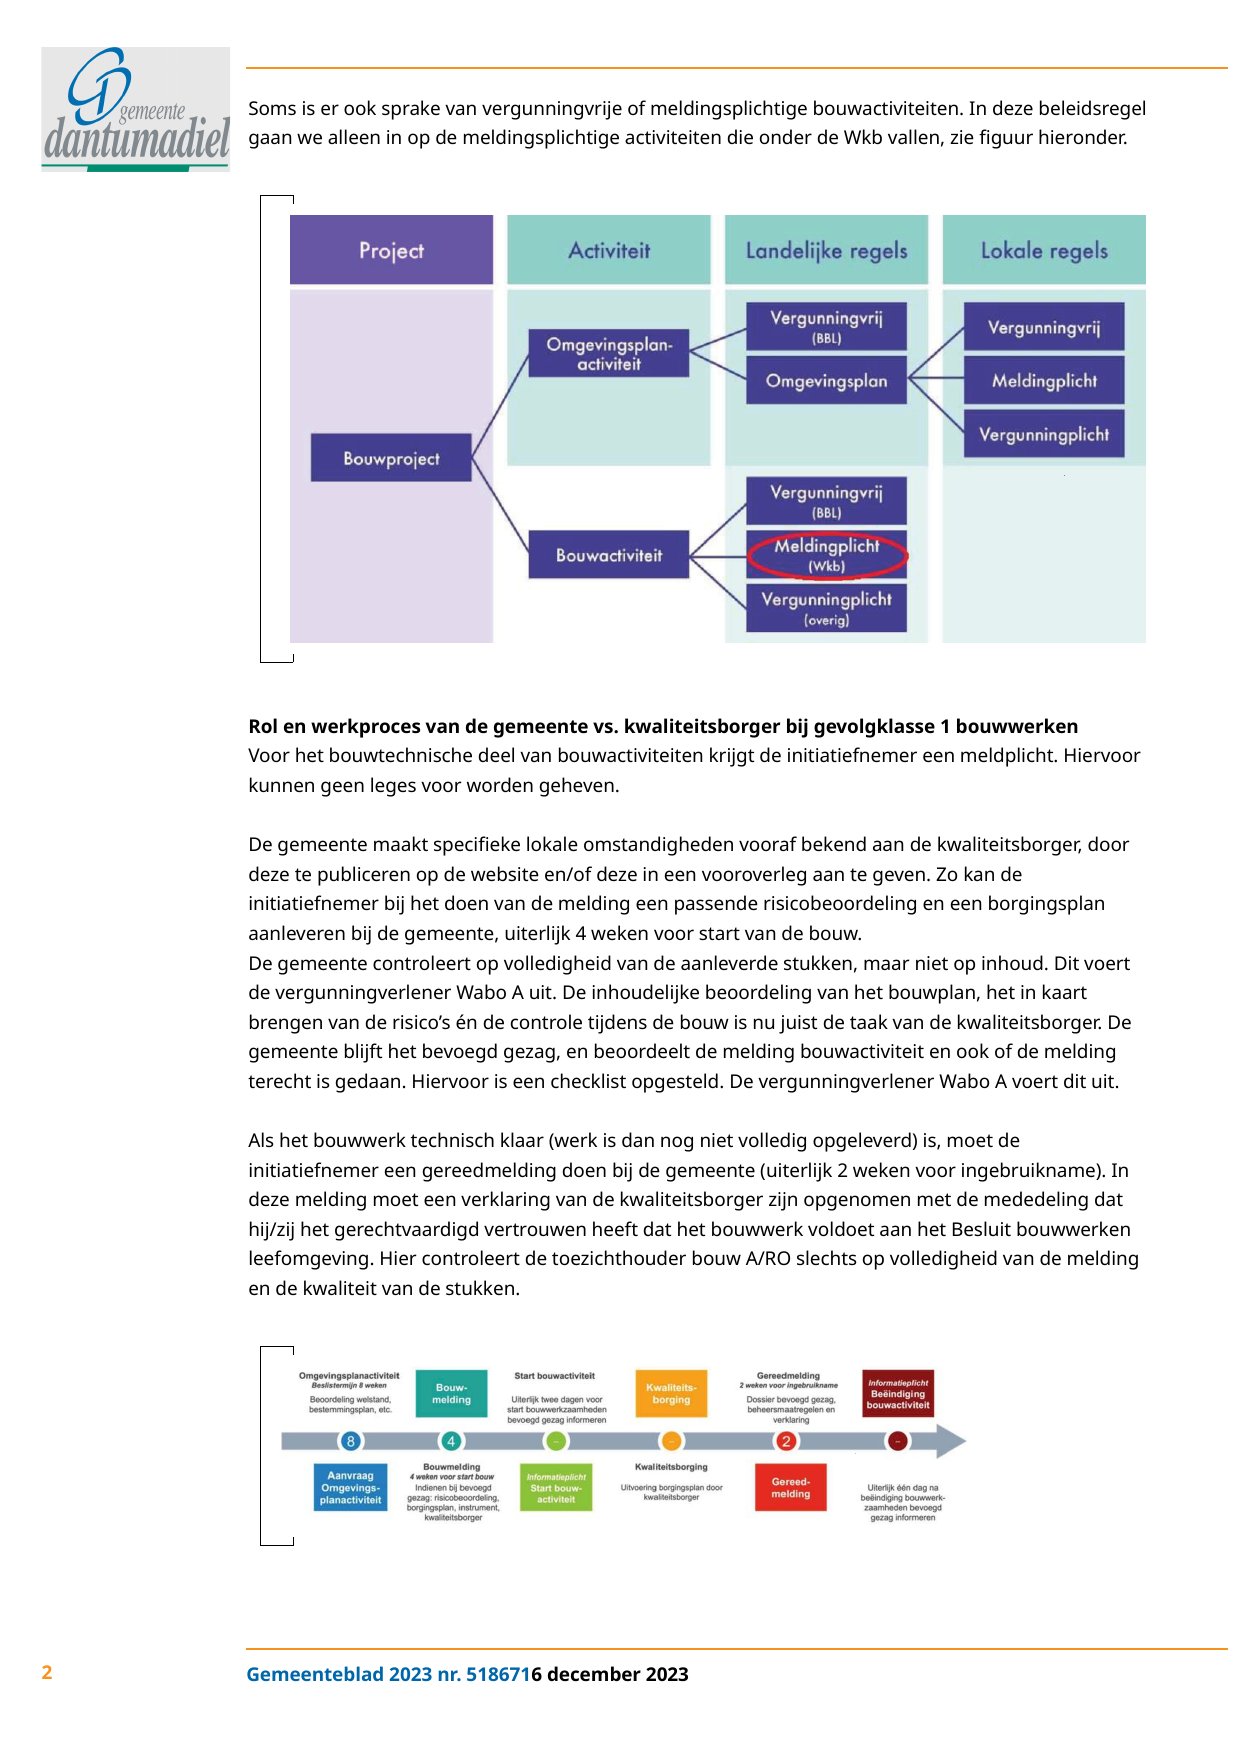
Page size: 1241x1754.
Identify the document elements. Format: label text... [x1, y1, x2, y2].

picture [41, 47, 231, 172]
picture [268, 204, 1155, 654]
text Voor het bouwtechnische deel van bouwactiviteiten krijgt de initiatiefnemer een meldplicht. Hiervoor kunnen geen leges voor worden geheven. [248, 743, 1152, 798]
text Soms is er ook sprake van vergunningvrije of meldingsplichtige bouwactiviteiten. In deze beleidsregel gaan we alleen in op de meldingsplichtige activiteiten die onder de Wkb vallen, zie figuur hieronder. [248, 95, 1152, 150]
text De gemeente controleert op volledigheid van de aanleverde stukken, maar niet op inhoud. Dit voert de vergunningverlener Wabo A uit. De inhoudelijke beoordeling van het bouwplan, het in kaart brengen van de risico’s én de controle tijdens de bouw is nu juist de taak van de kwaliteitsborger. De gemeente blijft het bevoegd gezag, en beoordeelt de melding bouwactiviteit en ook of de melding terecht is gedaan. Hiervoor is een checklist opgesteld. De vergunningverlener Wabo A voert dit uit. [248, 950, 1152, 1094]
picture [268, 1355, 978, 1537]
text Rol en werkproces van de gemeente vs. kwaliteitsborger bij gevolgklasse 1 bouwwerken [248, 713, 1152, 739]
text De gemeente maakt specifieke lokale omstandigheden vooraf bekend aan de kwaliteitsborger, door deze te publiceren op de website en/of deze in een vooroverleg aan te geven. Zo kan de initiatiefnemer bij het doen van de melding een passende risicobeoordeling en een borgingsplan aanleveren bij de gemeente, uiterlijk 4 weken voor start van de bouw. [248, 831, 1152, 946]
text Als het bouwwerk technisch klaar (werk is dan nog niet volledig opgeleverd) is, moet de initiatiefnemer een gereedmelding doen bij de gemeente (uiterlijk 2 weken voor ingebruikname). In deze melding moet een verklaring van de kwaliteitsborger zijn opgenomen met de mededeling dat hij/zij het gerechtvaardigd vertrouwen heeft dat het bouwwerk voldoet aan het Besluit bouwwerken leefomgeving. Hier controleert de toezichthouder bouw A/RO slechts op volledigheid van de melding en de kwaliteit van de stukken. [248, 1127, 1152, 1301]
